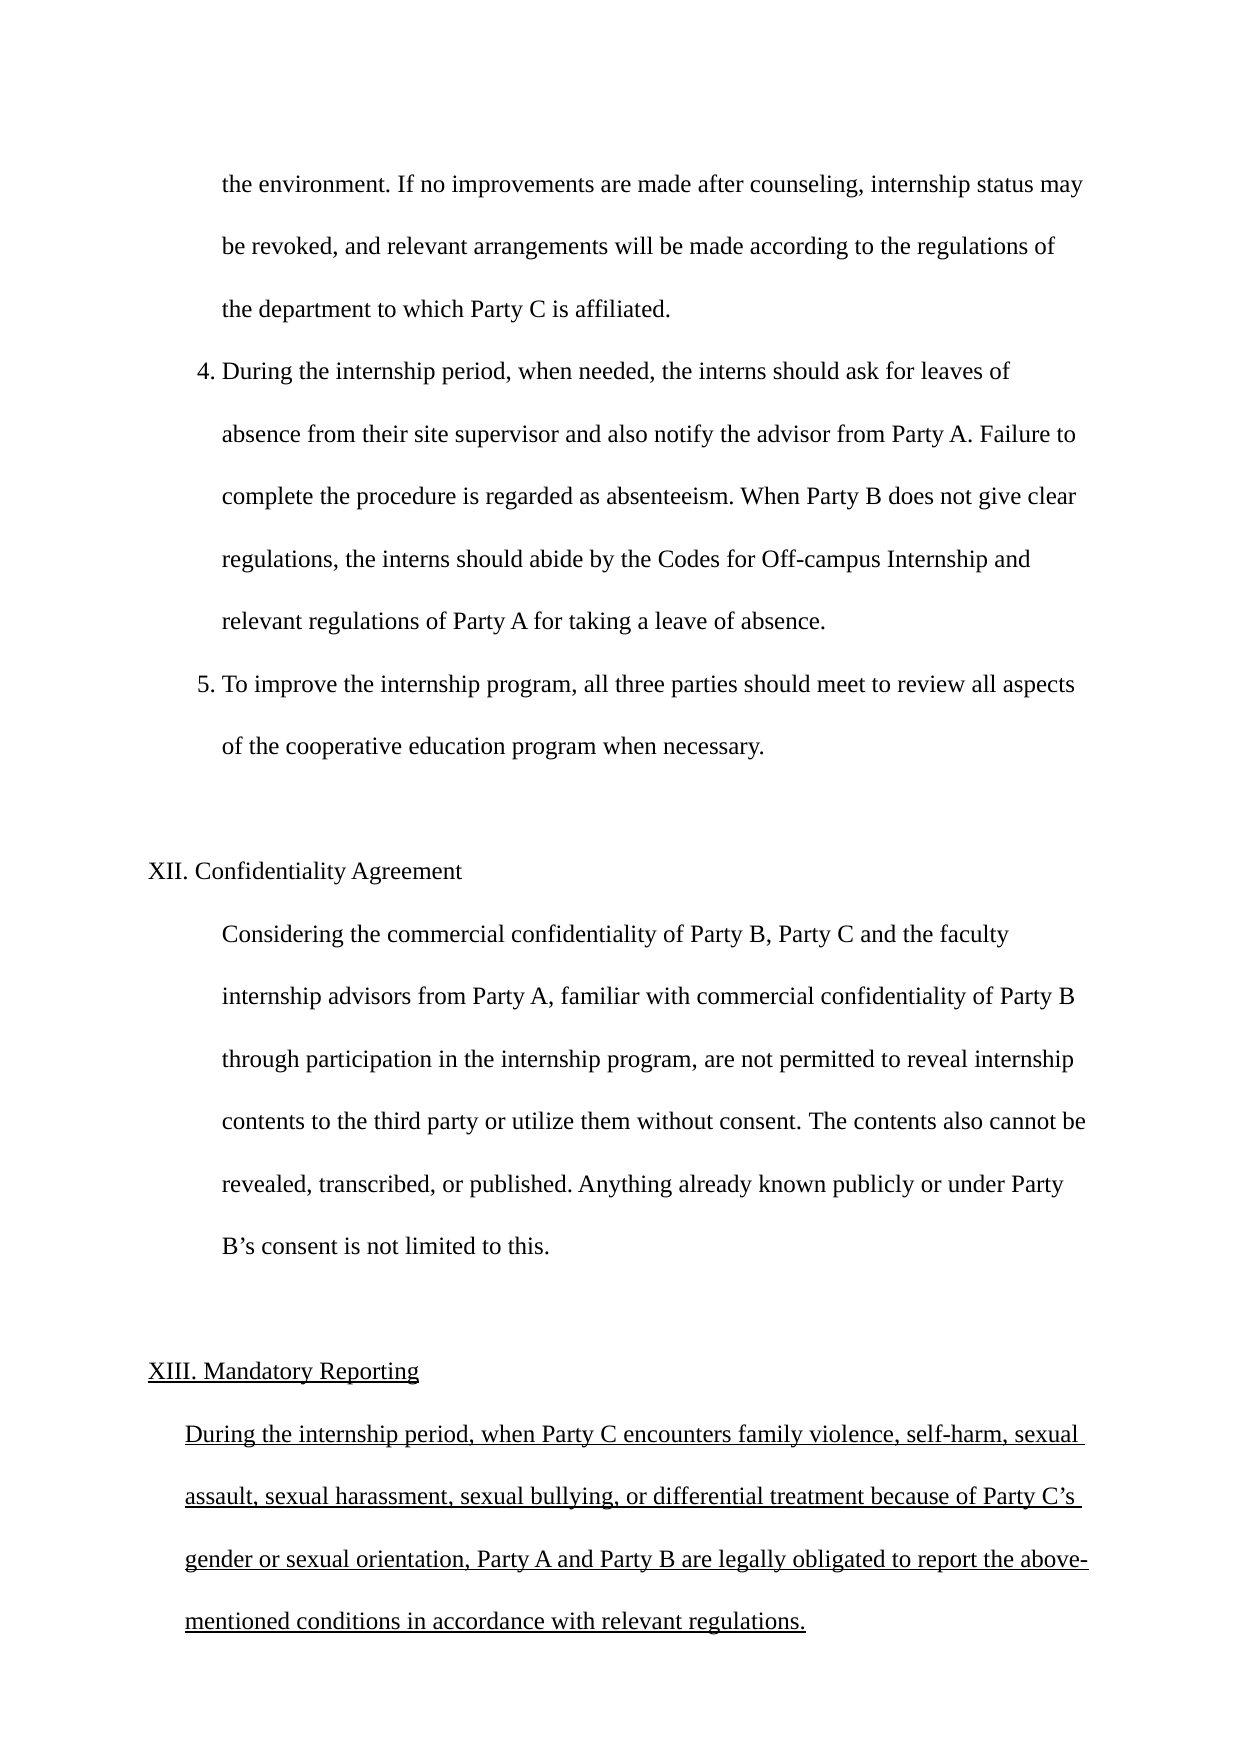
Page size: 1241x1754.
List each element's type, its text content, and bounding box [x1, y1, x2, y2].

text Considering the commercial confidentiality of Party B, Party C and the faculty internship advisors from Party A, familiar with commercial confidentiality of Party B through participation in the internship program, are not permitted to reveal internship contents to the third party or utilize them without consent. The contents also cannot be revealed, transcribed, or published. Anything already known publicly or under Party B’s consent is not limited to this. [222, 892, 1090, 1267]
list the environment. If no improvements are made after counseling, internship status may be revoked, and relevant arrangements will be made according to the regulations of the department to which Party C is affiliated. [197, 142, 1090, 329]
text XII. Confidentiality Agreement [148, 829, 1090, 892]
list To improve the internship program, all three parties should meet to review all aspects of the cooperative education program when necessary. [197, 642, 1090, 767]
text XIII. Mandatory Reporting [148, 1329, 1090, 1392]
list During the internship period, when needed, the interns should ask for leaves of absence from their site supervisor and also notify the advisor from Party A. Failure to complete the procedure is regarded as absenteeism. When Party B does not give clear regulations, the interns should abide by the Codes for Off-campus Internship and relevant regulations of Party A for taking a leave of absence. [197, 329, 1090, 642]
text During the internship period, when Party C encounters family violence, self-harm, sexual assault, sexual harassment, sexual bullying, or differential treatment because of Party C’s gender or sexual orientation, Party A and Party B are legally obligated to report the above-mentioned conditions in accordance with relevant regulations. [184, 1392, 1090, 1642]
